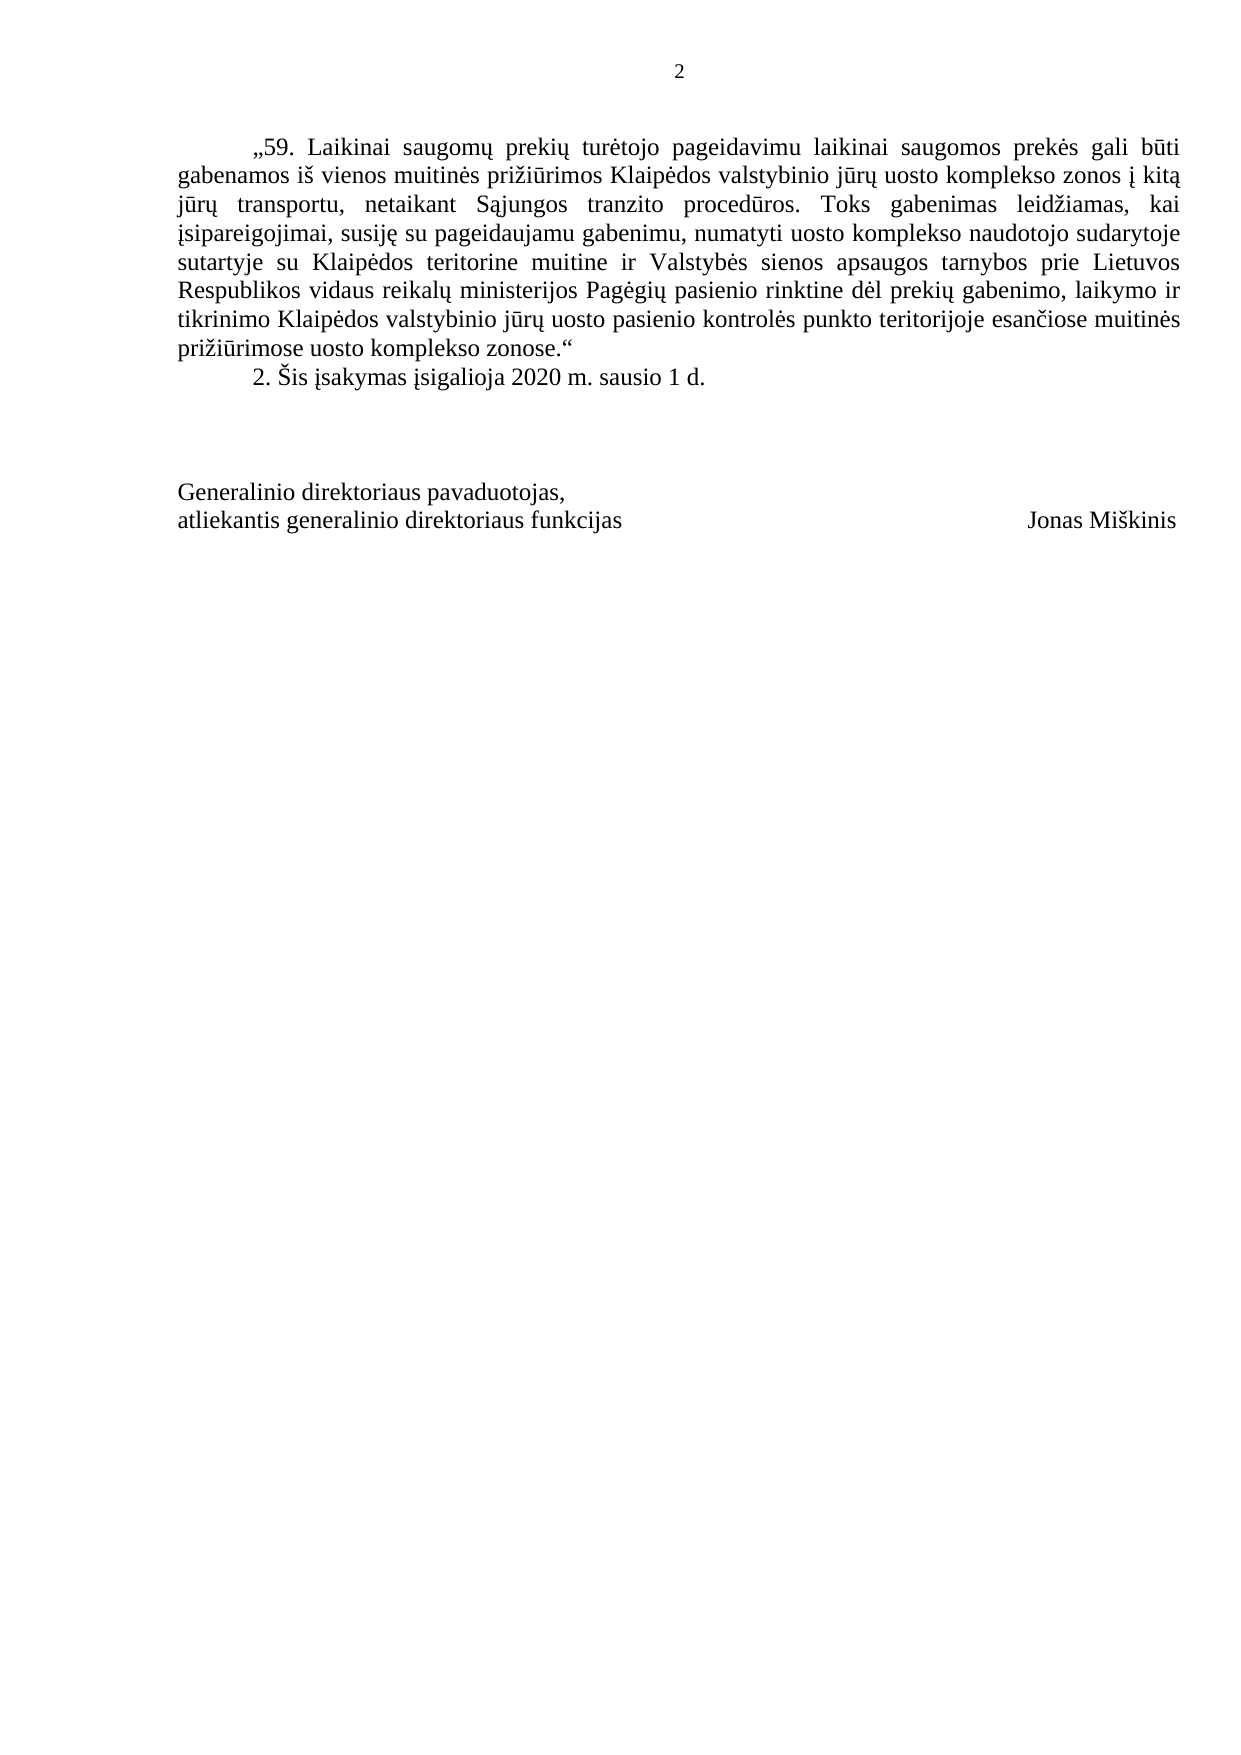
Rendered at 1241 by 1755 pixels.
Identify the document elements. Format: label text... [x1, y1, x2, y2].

text Generalinio direktoriaus pavaduotojas, [177, 477, 1181, 505]
text 2. Šis įsakymas įsigalioja 2020 m. sausio 1 d. [177, 362, 1181, 390]
text atliekantis generalinio direktoriaus funkcijas Jonas Miškinis [177, 505, 1181, 534]
text „59. Laikinai saugomų prekių turėtojo pageidavimu laikinai saugomos prekės gali būti gabenamos iš vienos muitinės prižiūrimos Klaipėdos valstybinio jūrų uosto komplekso zonos į kitą jūrų transportu, netaikant Sąjungos tranzito procedūros. Toks gabenimas leidžiamas, kai įsipareigojimai, susiję su pageidaujamu gabenimu, numatyti uosto komplekso naudotojo sudarytoje sutartyje su Klaipėdos teritorine muitine ir Valstybės sienos apsaugos tarnybos prie Lietuvos Respublikos vidaus reikalų ministerijos Pagėgių pasienio rinktine dėl prekių gabenimo, laikymo ir tikrinimo Klaipėdos valstybinio jūrų uosto pasienio kontrolės punkto teritorijoje esančiose muitinės prižiūrimose uosto komplekso zonose.“ [177, 132, 1181, 362]
